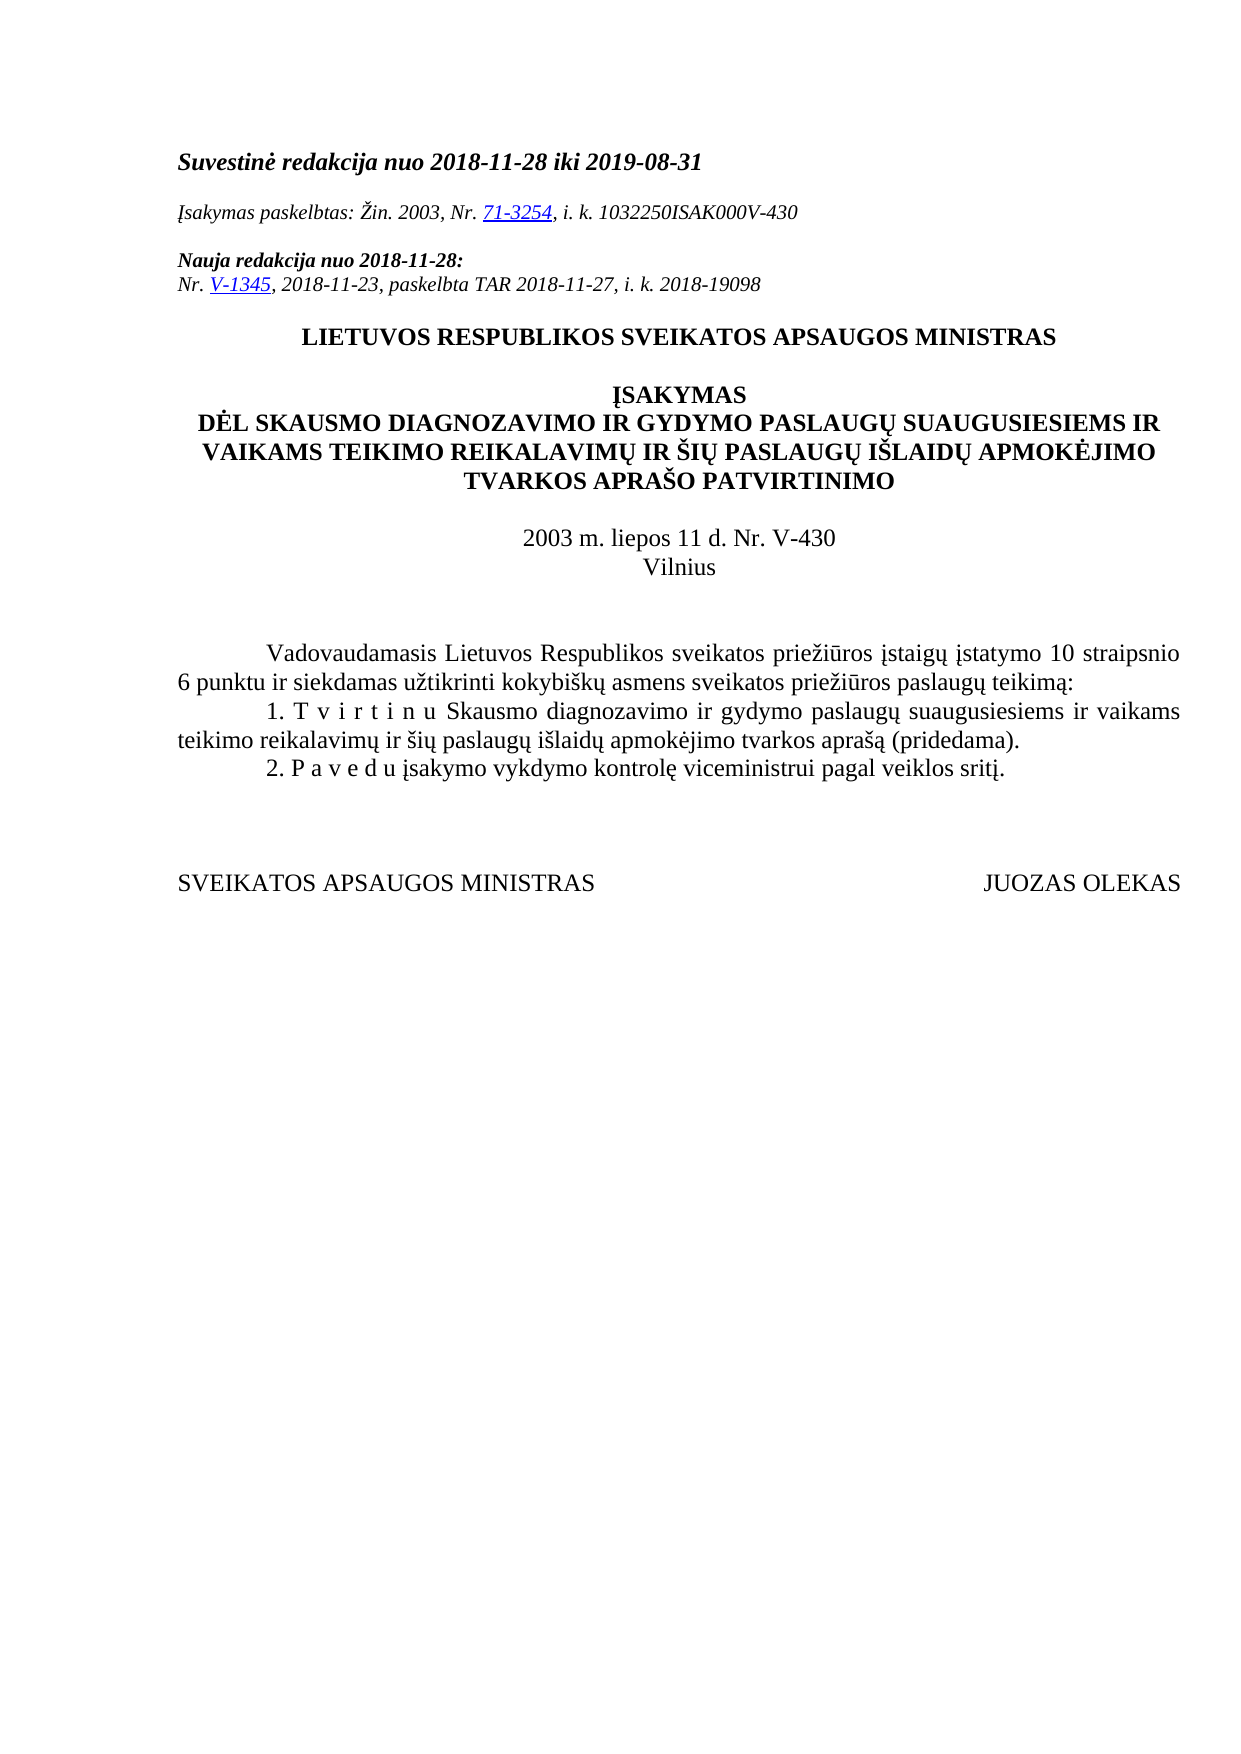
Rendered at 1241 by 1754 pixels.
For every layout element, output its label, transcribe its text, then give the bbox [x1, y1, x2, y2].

text Nauja redakcija nuo 2018-11-28: [177, 248, 1181, 272]
text DĖL SKAUSMO DIAGNOZAVIMO IR GYDYMO PASLAUGŲ SUAUGUSIESIEMS IR VAIKAMS TEIKIMO REIKALAVIMŲ IR ŠIŲ PASLAUGŲ IŠLAIDŲ APMOKĖJIMO TVARKOS APRAŠO PATVIRTINIMO [177, 408, 1181, 495]
text 2003 m. liepos 11 d. Nr. V-430 [177, 523, 1181, 552]
text Suvestinė redakcija nuo 2018-11-28 iki 2019-08-31 [177, 147, 1181, 176]
text Nr. V-1345, 2018-11-23, paskelbta TAR 2018-11-27, i. k. 2018-19098 [177, 272, 1181, 296]
text LIETUVOS RESPUBLIKOS SVEIKATOS APSAUGOS MINISTRAS [177, 322, 1181, 351]
text ĮSAKYMAS [177, 380, 1181, 408]
text 1. T v i r t i n u Skausmo diagnozavimo ir gydymo paslaugų suaugusiesiems ir vaikams teikimo reikalavimų ir šių paslaugų išlaidų apmokėjimo tvarkos aprašą (pridedama). [177, 696, 1181, 753]
text 2. P a v e d u įsakymo vykdymo kontrolę viceministrui pagal veiklos sritį. [177, 753, 1181, 782]
text Vadovaudamasis Lietuvos Respublikos sveikatos priežiūros įstaigų įstatymo 10 straipsnio 6 punktu ir siekdamas užtikrinti kokybiškų asmens sveikatos priežiūros paslaugų teikimą: [177, 638, 1181, 696]
text Įsakymas paskelbtas: Žin. 2003, Nr. 71-3254, i. k. 1032250ISAK000V-430 [177, 200, 1181, 224]
text Vilnius [177, 552, 1181, 581]
text SVEIKATOS APSAUGOS MINISTRAS JUOZAS OLEKAS [177, 868, 1181, 897]
